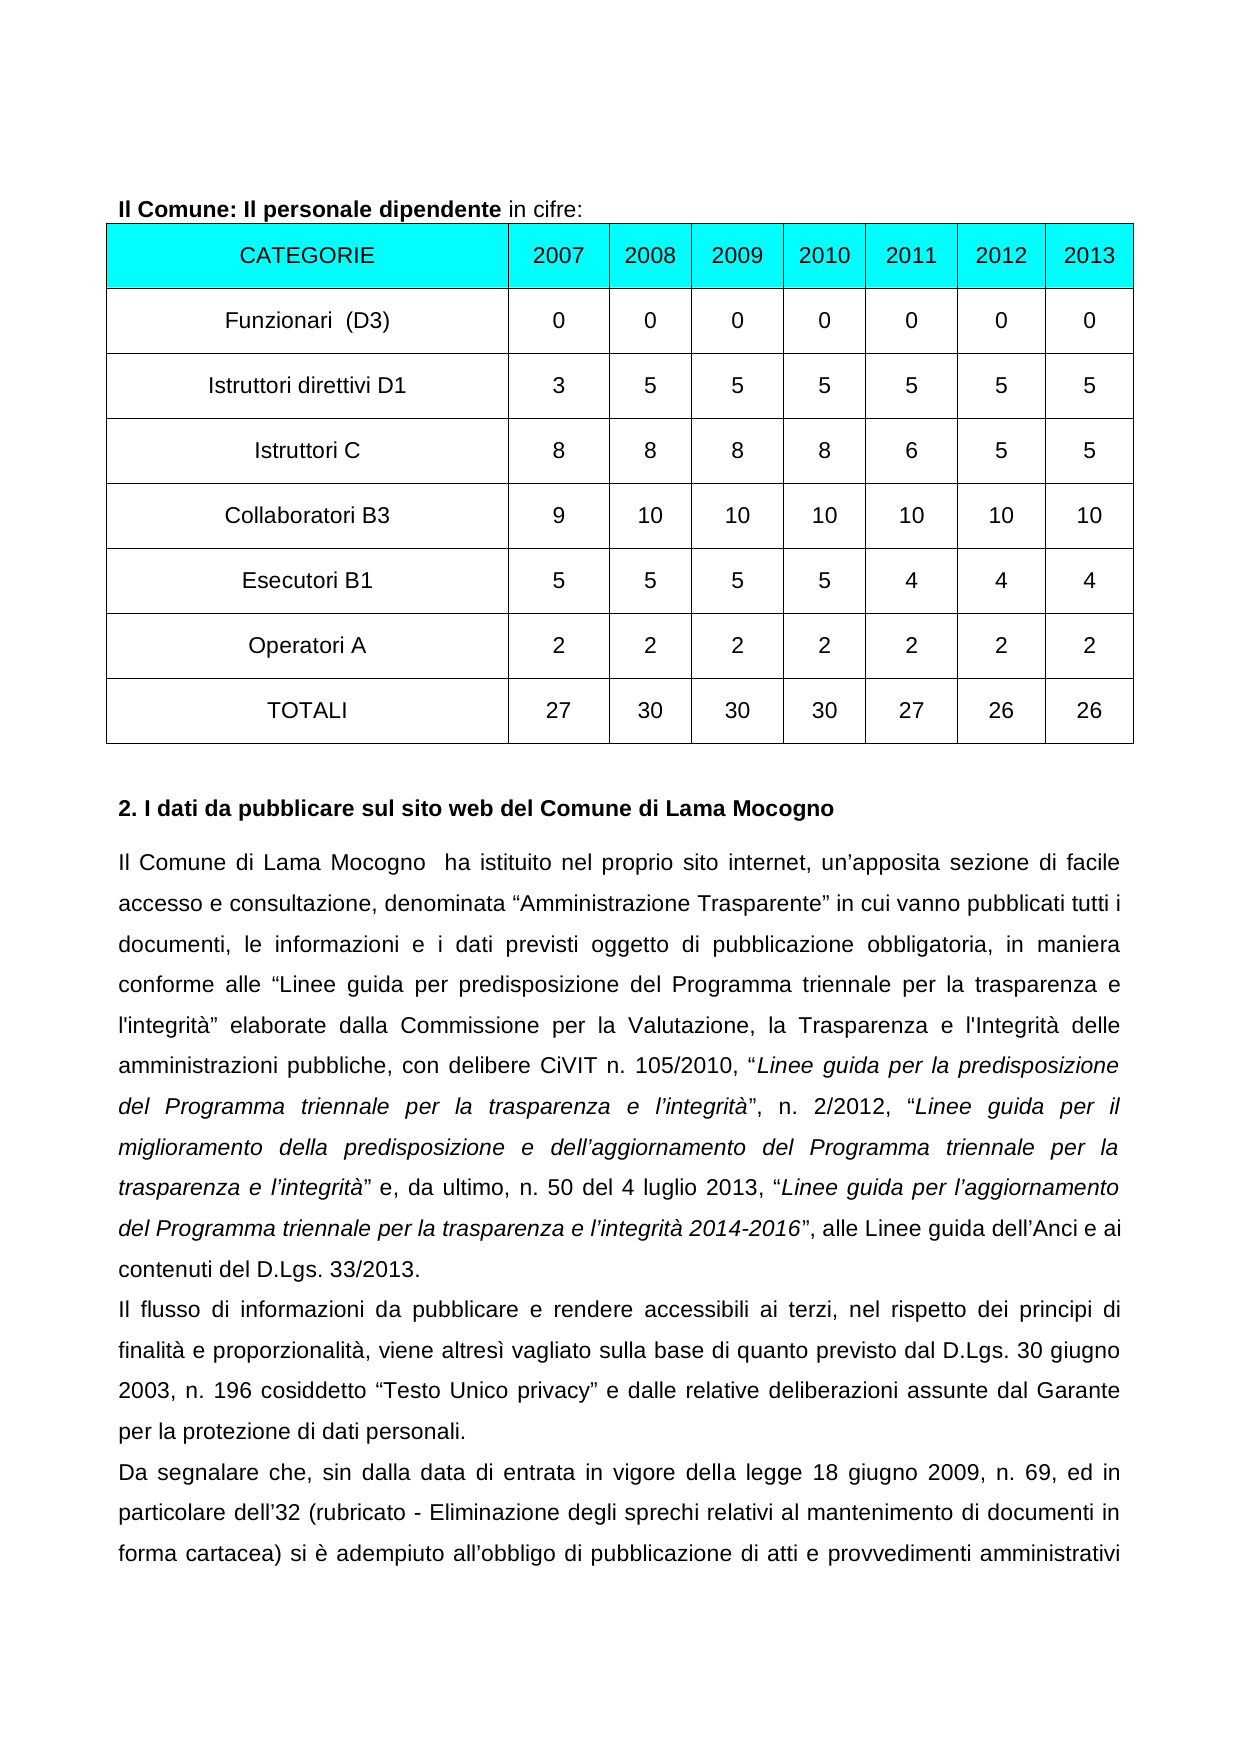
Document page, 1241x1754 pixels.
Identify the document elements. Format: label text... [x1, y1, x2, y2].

table_header 2012 [958, 224, 1045, 287]
table_header 2010 [784, 224, 865, 287]
table_cell 2 [610, 614, 691, 677]
table_cell Istruttori C [107, 419, 508, 482]
table_cell 30 [610, 679, 691, 742]
table_cell TOTALI [107, 679, 508, 742]
table_header CATEGORIE [107, 224, 508, 287]
table_cell 0 [784, 289, 865, 352]
text Da segnalare che, sin dalla data di entrata in vigore della legge 18 giugno 2009, n. 69, ed in particolare dell’32 (rubricato - Eliminazione degli sprechi relativi al mantenimento di documenti in forma cartacea) si è adempiuto all’obbligo di pubblicazione di atti e provvedimenti amministrativi [118, 1458, 1122, 1566]
text Il flusso di informazioni da pubblicare e rendere accessibili ai terzi, nel rispetto dei principi di finalità e proporzionalità, viene altresì vagliato sulla base di quanto previsto dal D.Lgs. 30 giugno 2003, n. 196 cosiddetto “Testo Unico privacy” e dalle relative deliberazioni assunte dal Garante per la protezione di dati personali. [118, 1296, 1122, 1444]
table_cell 5 [692, 549, 783, 612]
text 2. I dati da pubblicare sul sito web del Comune di Lama Mocogno [118, 794, 1122, 822]
table_cell 5 [692, 354, 783, 417]
table_cell 2 [692, 614, 783, 677]
table_cell Collaboratori B3 [107, 484, 508, 547]
table_cell 4 [1046, 549, 1133, 612]
table_cell 8 [509, 419, 609, 482]
table_cell 4 [958, 549, 1045, 612]
table_cell 0 [692, 289, 783, 352]
table_cell 2 [866, 614, 957, 677]
table_cell 27 [866, 679, 957, 742]
table_cell 3 [509, 354, 609, 417]
table_cell 5 [610, 354, 691, 417]
table_cell 2 [784, 614, 865, 677]
table_cell 27 [509, 679, 609, 742]
table_cell 6 [866, 419, 957, 482]
table_cell Esecutori B1 [107, 549, 508, 612]
table_header 2013 [1046, 224, 1133, 287]
table_cell 0 [866, 289, 957, 352]
table_header 2011 [866, 224, 957, 287]
table_cell 4 [866, 549, 957, 612]
table_cell 8 [610, 419, 691, 482]
table_cell 5 [866, 354, 957, 417]
table_cell 10 [866, 484, 957, 547]
table_cell 26 [1046, 679, 1133, 742]
table_cell 30 [692, 679, 783, 742]
table_cell 5 [509, 549, 609, 612]
table_cell 0 [1046, 289, 1133, 352]
text Il Comune: Il personale dipendente in cifre: [118, 195, 1122, 222]
table_cell Operatori A [107, 614, 508, 677]
table_cell 5 [1046, 354, 1133, 417]
table_cell 5 [958, 419, 1045, 482]
table_cell 10 [784, 484, 865, 547]
table_cell 10 [692, 484, 783, 547]
table_cell 10 [958, 484, 1045, 547]
table_cell 9 [509, 484, 609, 547]
table_cell 2 [1046, 614, 1133, 677]
table_cell 8 [784, 419, 865, 482]
table_cell 5 [610, 549, 691, 612]
table_cell 8 [692, 419, 783, 482]
table_header 2009 [692, 224, 783, 287]
table_cell 2 [509, 614, 609, 677]
table_cell 5 [784, 549, 865, 612]
table_cell 5 [1046, 419, 1133, 482]
table_cell 0 [509, 289, 609, 352]
table_cell 26 [958, 679, 1045, 742]
text Il Comune di Lama Mocogno ha istituito nel proprio sito internet, un’apposita sezione di facile accesso e consultazione, denominata “Amministrazione Trasparente” in cui vanno pubblicati tutti i documenti, le informazioni e i dati previsti oggetto di pubblicazione obbligatoria, in maniera conforme alle “Linee guida per predisposizione del Programma triennale per la trasparenza e l'integrità” elaborate dalla Commissione per la Valutazione, la Trasparenza e l'Integrità delle amministrazioni pubbliche, con delibere CiVIT n. 105/2010, “Linee guida per la predisposizione del Programma triennale per la trasparenza e l’integrità”, n. 2/2012, “Linee guida per il miglioramento della predisposizione e dell’aggiornamento del Programma triennale per la trasparenza e l’integrità” e, da ultimo, n. 50 del 4 luglio 2013, “Linee guida per l’aggiornamento del Programma triennale per la trasparenza e l’integrità 2014-2016”, alle Linee guida dell’Anci e ai contenuti del D.Lgs. 33/2013. [118, 849, 1122, 1282]
table_cell Istruttori direttivi D1 [107, 354, 508, 417]
table_cell 2 [958, 614, 1045, 677]
table_cell 0 [610, 289, 691, 352]
table_cell 5 [784, 354, 865, 417]
table_cell 0 [958, 289, 1045, 352]
table_cell 10 [1046, 484, 1133, 547]
table_header 2007 [509, 224, 609, 287]
table_cell 30 [784, 679, 865, 742]
table_cell 10 [610, 484, 691, 547]
table_cell Funzionari (D3) [107, 289, 508, 352]
table_header 2008 [610, 224, 691, 287]
table_cell 5 [958, 354, 1045, 417]
